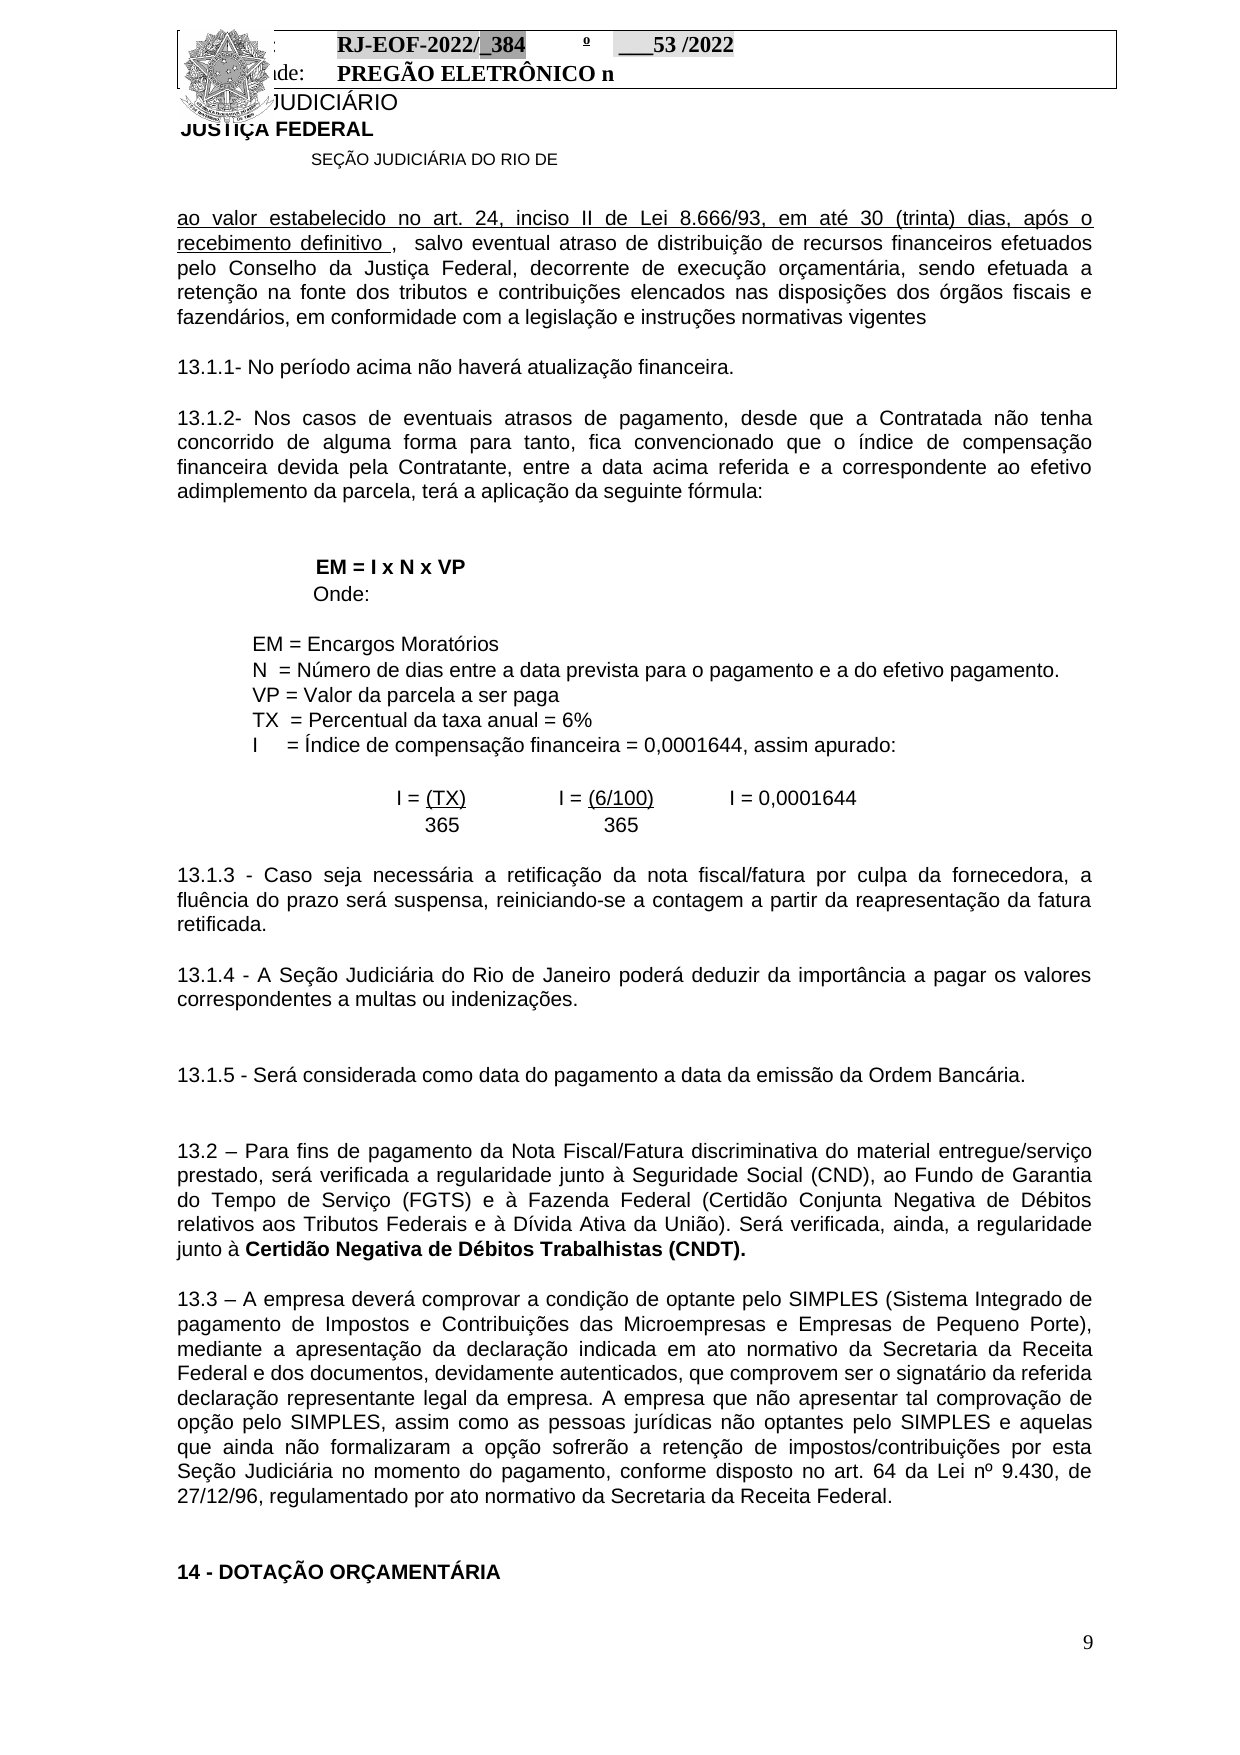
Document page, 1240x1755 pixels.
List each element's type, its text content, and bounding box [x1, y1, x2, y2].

text 13.1.5 - Será considerada como data do pagamento a data da emissão da Ordem Bancária. [177, 1063, 1093, 1087]
text ao valor estabelecido no art. 24, inciso II de Lei 8.666/93, em até 30 (trinta) dias, após o [177, 206, 1093, 227]
text 13.1.2- Nos casos de eventuais atrasos de pagamento, desde que a Contratada não tenha concorrido de alguma forma para tanto, fica convencionado que o índice de compensação financeira devida pela Contratante, entre a data acima referida e a correspondente ao efetivo adimplemento da parcela, terá a aplicação da seguinte fórmula: [177, 405, 1093, 503]
text VP = Valor da parcela a ser paga [252, 682, 1093, 706]
subtitle EM = I x N x VP [177, 555, 1093, 579]
text Onde: [176, 582, 371, 606]
text 13.1.3 - Caso seja necessária a retificação da nota fiscal/fatura por culpa da fornecedora, a fluência do prazo será suspensa, reiniciando-se a contagem a partir da reapresentação da fatura retificada. [177, 863, 1093, 936]
text recebimento definitivo , salvo eventual atraso de distribuição de recursos financeiros efetuados pelo Conselho da Justiça Federal, decorrente de execução orçamentária, sendo efetuada a retenção na fonte dos tributos e contribuições elencados nas disposições dos órgãos fiscais e fazendários, em conformidade com a legislação e instruções normativas vigentes [177, 228, 1093, 328]
text 13.1.1- No período acima não haverá atualização financeira. [177, 355, 1093, 379]
text I = (TX) I = (6/100) I = 0,0001644 [177, 783, 1093, 811]
text EM = Encargos Moratórios [252, 632, 1093, 656]
subtitle 14 - DOTAÇÃO ORÇAMENTÁRIA [177, 1560, 1093, 1584]
text 13.1.4 - A Seção Judiciária do Rio de Janeiro poderá deduzir da importância a pagar os valores correspondentes a multas ou indenizações. [177, 962, 1093, 1011]
text 13.3 – A empresa deverá comprovar a condição de optante pelo SIMPLES (Sistema Integrado de pagamento de Impostos e Contribuições das Microempresas e Empresas de Pequeno Porte), mediante a apresentação da declaração indicada em ato normativo da Secretaria da Receita Federal e dos documentos, devidamente autenticados, que comprovem ser o signatário da referida declaração representante legal da empresa. A empresa que não apresentar tal comprovação de opção pelo SIMPLES, assim como as pessoas jurídicas não optantes pelo SIMPLES e aquelas que ainda não formalizaram a opção sofrerão a retenção de impostos/contribuições por esta Seção Judiciária no momento do pagamento, conforme disposto no art. 64 da Lei nº 9.430, de 27/12/96, regulamentado por ato normativo da Secretaria da Receita Federal. [177, 1287, 1093, 1508]
text 365 365 [177, 812, 1093, 836]
text I = Índice de compensação financeira = 0,0001644, assim apurado: [252, 733, 1093, 757]
text TX = Percentual da taxa anual = 6% [252, 708, 1093, 732]
text N = Número de dias entre a data prevista para o pagamento e a do efetivo pagamento. [252, 657, 1093, 681]
text 13.2 – Para fins de pagamento da Nota Fiscal/Fatura discriminativa do material entregue/serviço prestado, será verificada a regularidade junto à Seguridade Social (CND), ao Fundo de Garantia do Tempo de Serviço (FGTS) e à Fazenda Federal (Certidão Conjunta Negativa de Débitos relativos aos Tributos Federais e à Dívida Ativa da União). Será verificada, ainda, a regularidade junto à Certidão Negativa de Débitos Trabalhistas (CNDT). [177, 1138, 1093, 1261]
